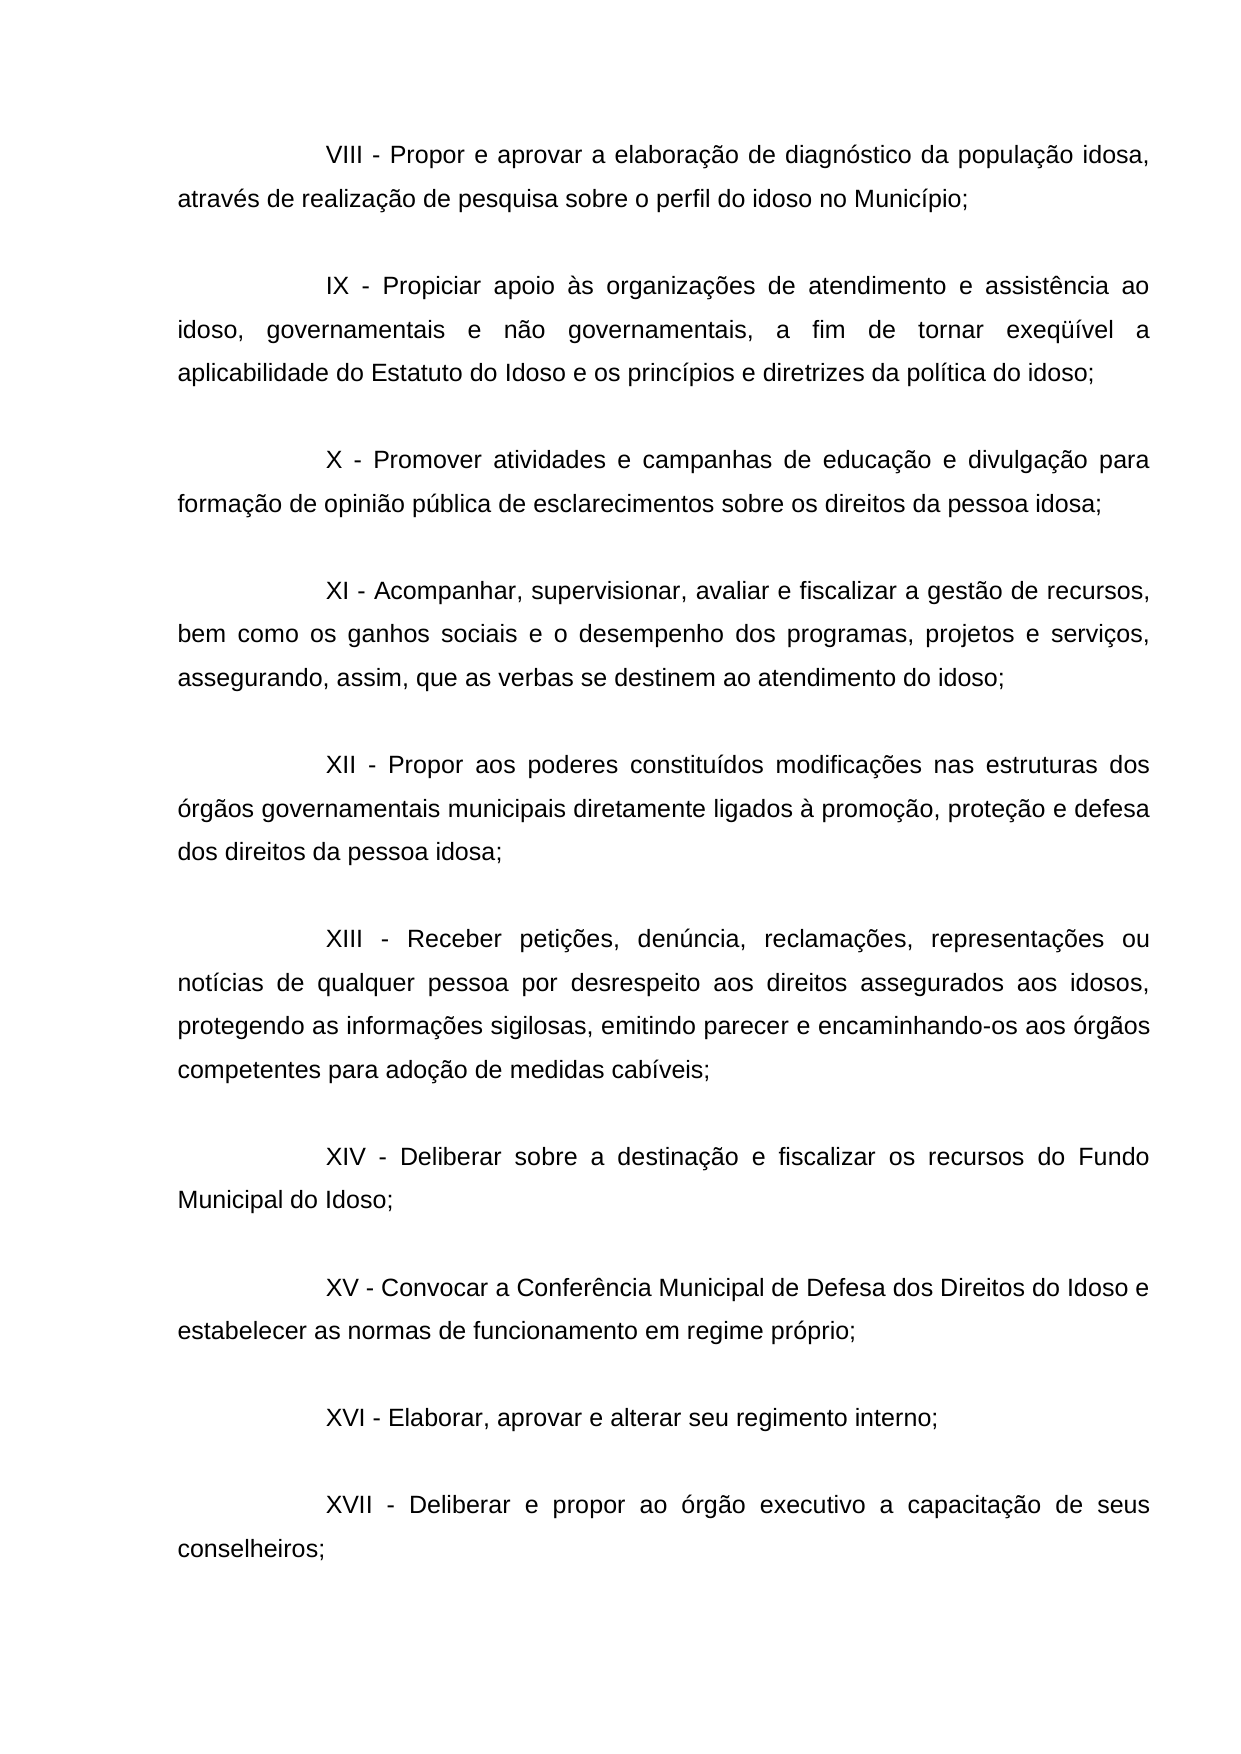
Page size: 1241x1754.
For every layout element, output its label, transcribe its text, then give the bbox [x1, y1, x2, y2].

text XV - Convocar a Conferência Municipal de Defesa dos Direitos do Idoso e estabelecer as normas de funcionamento em regime próprio; [177, 1272, 1152, 1345]
text IX - Propiciar apoio às organizações de atendimento e assistência ao idoso, governamentais e não governamentais, a fim de tornar exeqüível a aplicabilidade do Estatuto do Idoso e os princípios e diretrizes da política do idoso; [177, 271, 1152, 387]
text XIII - Receber petições, denúncia, reclamações, representações ou notícias de qualquer pessoa por desrespeito aos direitos assegurados aos idosos, protegendo as informações sigilosas, emitindo parecer e encaminhando-os aos órgãos competentes para adoção de medidas cabíveis; [177, 924, 1152, 1084]
text XVI - Elaborar, aprovar e alterar seu regimento interno; [177, 1403, 1152, 1432]
text XIV - Deliberar sobre a destinação e fiscalizar os recursos do Fundo Municipal do Idoso; [177, 1142, 1152, 1214]
text XII - Propor aos poderes constituídos modificações nas estruturas dos órgãos governamentais municipais diretamente ligados à promoção, proteção e defesa dos direitos da pessoa idosa; [177, 750, 1152, 866]
text VIII - Propor e aprovar a elaboração de diagnóstico da população idosa, através de realização de pesquisa sobre o perfil do idoso no Município; [177, 140, 1152, 213]
text XVII - Deliberar e propor ao órgão executivo a capacitação de seus conselheiros; [177, 1490, 1152, 1563]
text XI - Acompanhar, supervisionar, avaliar e fiscalizar a gestão de recursos, bem como os ganhos sociais e o desempenho dos programas, projetos e serviços, assegurando, assim, que as verbas se destinem ao atendimento do idoso; [177, 576, 1152, 692]
text X - Promover atividades e campanhas de educação e divulgação para formação de opinião pública de esclarecimentos sobre os direitos da pessoa idosa; [177, 445, 1152, 518]
